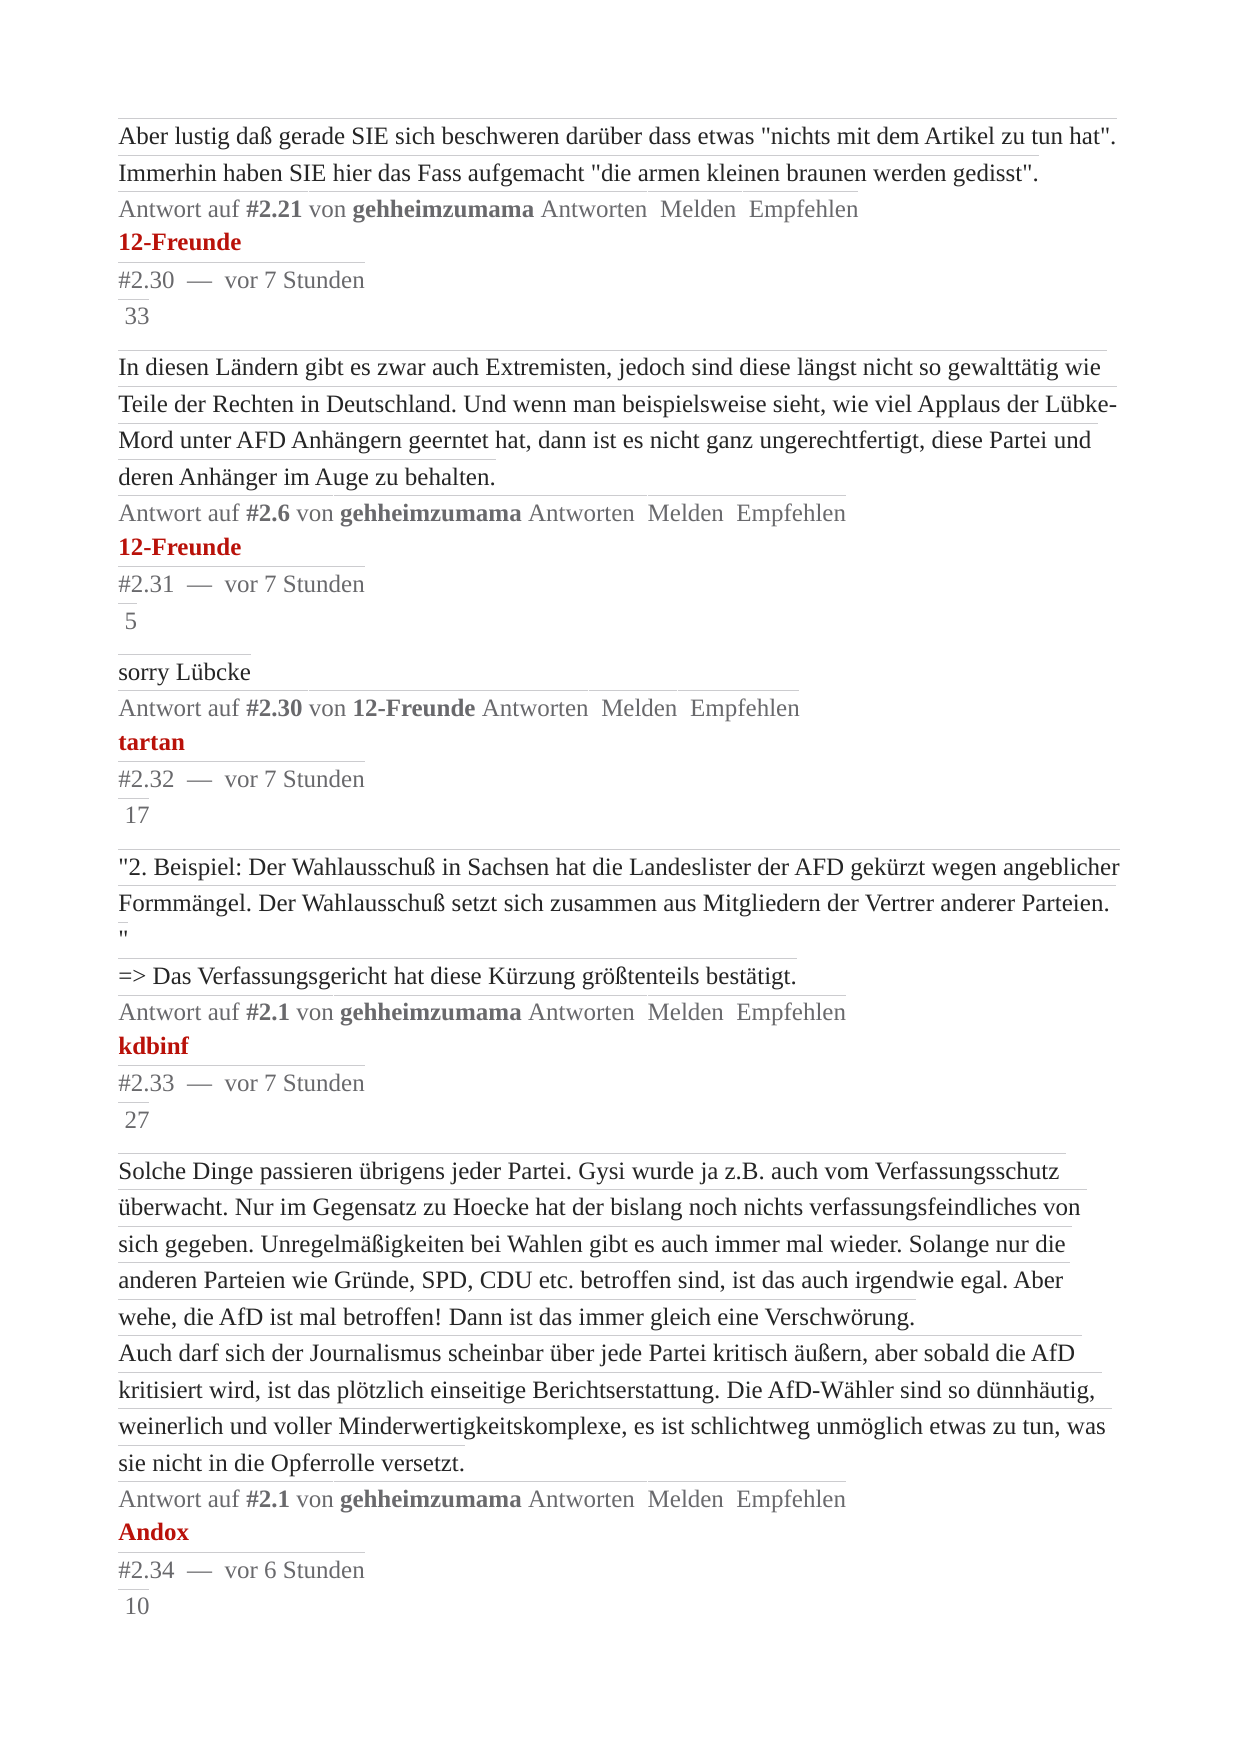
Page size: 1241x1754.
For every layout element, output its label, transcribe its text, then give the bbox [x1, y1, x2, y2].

text 17 [118, 798, 1122, 829]
text #2.31 — vor 7 Stunden [118, 566, 1122, 598]
text sorry Lübcke [118, 654, 1122, 686]
text In diesen Ländern gibt es zwar auch Extremisten, jedoch sind diese längst nicht so gewalttätig wie Teile der Rechten in Deutschland. Und wenn man beispielsweise sieht, wie viel Applaus der Lübke-Mord unter AFD Anhängern geerntet hat, dann ist es nicht ganz ungerechtfertigt, diese Partei und deren Anhänger im Auge zu behalten. [118, 349, 1122, 491]
text kdbinf [118, 1031, 1122, 1060]
text tartan [118, 727, 1122, 755]
text 27 [118, 1102, 1122, 1134]
text #2.32 — vor 7 Stunden [118, 761, 1122, 793]
text 10 [118, 1588, 1122, 1620]
text Antwort auf #2.21 von gehheimzumama Antworten Melden Empfehlen [118, 191, 1122, 223]
text Aber lustig daß gerade SIE sich beschweren darüber dass etwas "nichts mit dem Artikel zu tun hat". Immerhin haben SIE hier das Fass aufgemacht "die armen kleinen braunen werden gedisst". [118, 118, 1122, 186]
text 33 [118, 298, 1122, 330]
text #2.33 — vor 7 Stunden [118, 1065, 1122, 1097]
text 5 [118, 603, 1122, 634]
text 12-Freunde [118, 532, 1122, 561]
text "2. Beispiel: Der Wahlausschuß in Sachsen hat die Landeslister der AFD gekürzt wegen angeblicher Formmängel. Der Wahlausschuß setzt sich zusammen aus Mitgliedern der Vertrer anderer Parteien. " => Das Verfassungsgericht hat diese Kürzung größtenteils bestätigt. [118, 849, 1122, 990]
text Antwort auf #2.1 von gehheimzumama Antworten Melden Empfehlen [118, 994, 1122, 1026]
text Solche Dinge passieren übrigens jeder Partei. Gysi wurde ja z.B. auch vom Verfassungsschutz überwacht. Nur im Gegensatz zu Hoecke hat der bislang noch nichts verfassungsfeindliches von sich gegeben. Unregelmäßigkeiten bei Wahlen gibt es auch immer mal wieder. Solange nur die anderen Parteien wie Gründe, SPD, CDU etc. betroffen sind, ist das auch irgendwie egal. Aber wehe, die AfD ist mal betroffen! Dann ist das immer gleich eine Verschwörung. Auch darf sich der Journalismus scheinbar über jede Partei kritisch äußern, aber sobald die AfD kritisiert wird, ist das plötzlich einseitige Berichtserstattung. Die AfD-Wähler sind so dünnhäutig, weinerlich und voller Minderwertigkeitskomplexe, es ist schlichtweg unmöglich etwas zu tun, was sie nicht in die Opferrolle versetzt. [118, 1153, 1122, 1476]
text #2.34 — vor 6 Stunden [118, 1552, 1122, 1584]
text Antwort auf #2.30 von 12-Freunde Antworten Melden Empfehlen [118, 690, 1122, 722]
text Andox [118, 1517, 1122, 1546]
text #2.30 — vor 7 Stunden [118, 262, 1122, 294]
text Antwort auf #2.1 von gehheimzumama Antworten Melden Empfehlen [118, 1481, 1122, 1513]
text Antwort auf #2.6 von gehheimzumama Antworten Melden Empfehlen [118, 495, 1122, 527]
text 12-Freunde [118, 227, 1122, 256]
